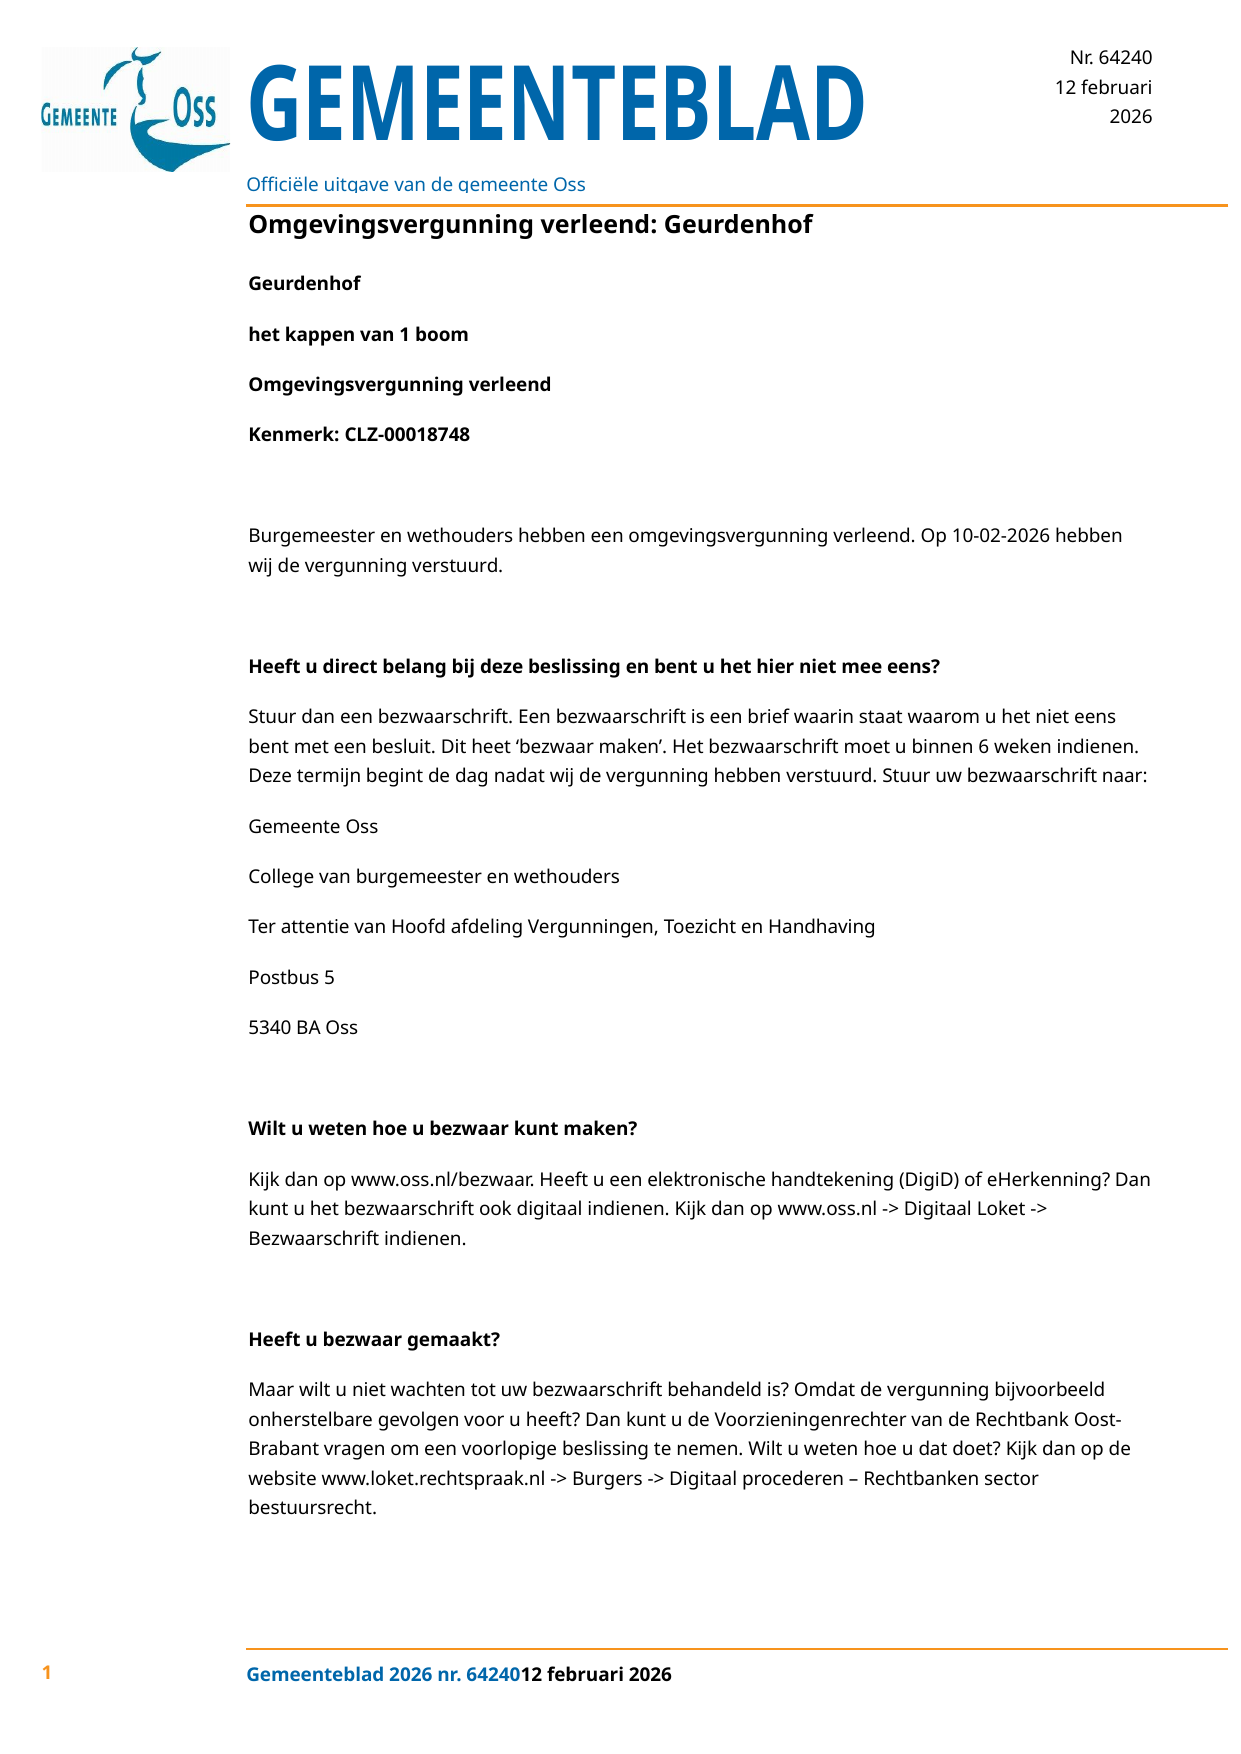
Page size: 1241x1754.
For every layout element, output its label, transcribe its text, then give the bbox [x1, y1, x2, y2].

text Heeft u bezwaar gemaakt? [248, 1326, 1152, 1351]
text Heeft u direct belang bij deze beslissing en bent u het hier niet mee eens? [248, 653, 1152, 678]
text Gemeente Oss [248, 813, 1152, 838]
text Burgemeester en wethouders hebben een omgevingsvergunning verleend. Op 10-02-2026 hebben wij de vergunning verstuurd. [248, 522, 1152, 578]
text Wilt u weten hoe u bezwaar kunt maken? [248, 1115, 1152, 1141]
text Ter attentie van Hoofd afdeling Vergunningen, Toezicht en Handhaving [248, 914, 1152, 939]
text Omgevingsvergunning verleend: Geurdenhof [248, 207, 1152, 241]
text Kenmerk: CLZ-00018748 [248, 422, 1152, 447]
text Stuur dan een bezwaarschrift. Een bezwaarschrift is een brief waarin staat waarom u het niet eens bent met een besluit. Dit heet ‘bezwaar maken’. Het bezwaarschrift moet u binnen 6 weken indienen. Deze termijn begint de dag nadat wij de vergunning hebben verstuurd. Stuur uw bezwaarschrift naar: [248, 703, 1152, 788]
text Kijk dan op www.oss.nl/bezwaar. Heeft u een elektronische handtekening (DigiD) of eHerkenning? Dan kunt u het bezwaarschrift ook digitaal indienen. Kijk dan op www.oss.nl -> Digitaal Loket -> Bezwaarschrift indienen. [248, 1166, 1152, 1251]
text Maar wilt u niet wachten tot uw bezwaarschrift behandeld is? Omdat de vergunning bijvoorbeeld onherstelbare gevolgen voor u heeft? Dan kunt u de Voorzieningenrechter van de Rechtbank Oost-Brabant vragen om een voorlopige beslissing te nemen. Wilt u weten hoe u dat doet? Kijk dan op de website www.loket.rechtspraak.nl -> Burgers -> Digitaal procederen – Rechtbanken sector bestuursrecht. [248, 1376, 1152, 1520]
text Postbus 5 [248, 964, 1152, 990]
text College van burgemeester en wethouders [248, 863, 1152, 889]
text het kappen van 1 boom [248, 321, 1152, 346]
picture [41, 47, 231, 172]
text 5340 BA Oss [248, 1014, 1152, 1040]
text Geurdenhof [248, 270, 1152, 296]
text Omgevingsvergunning verleend [248, 371, 1152, 397]
